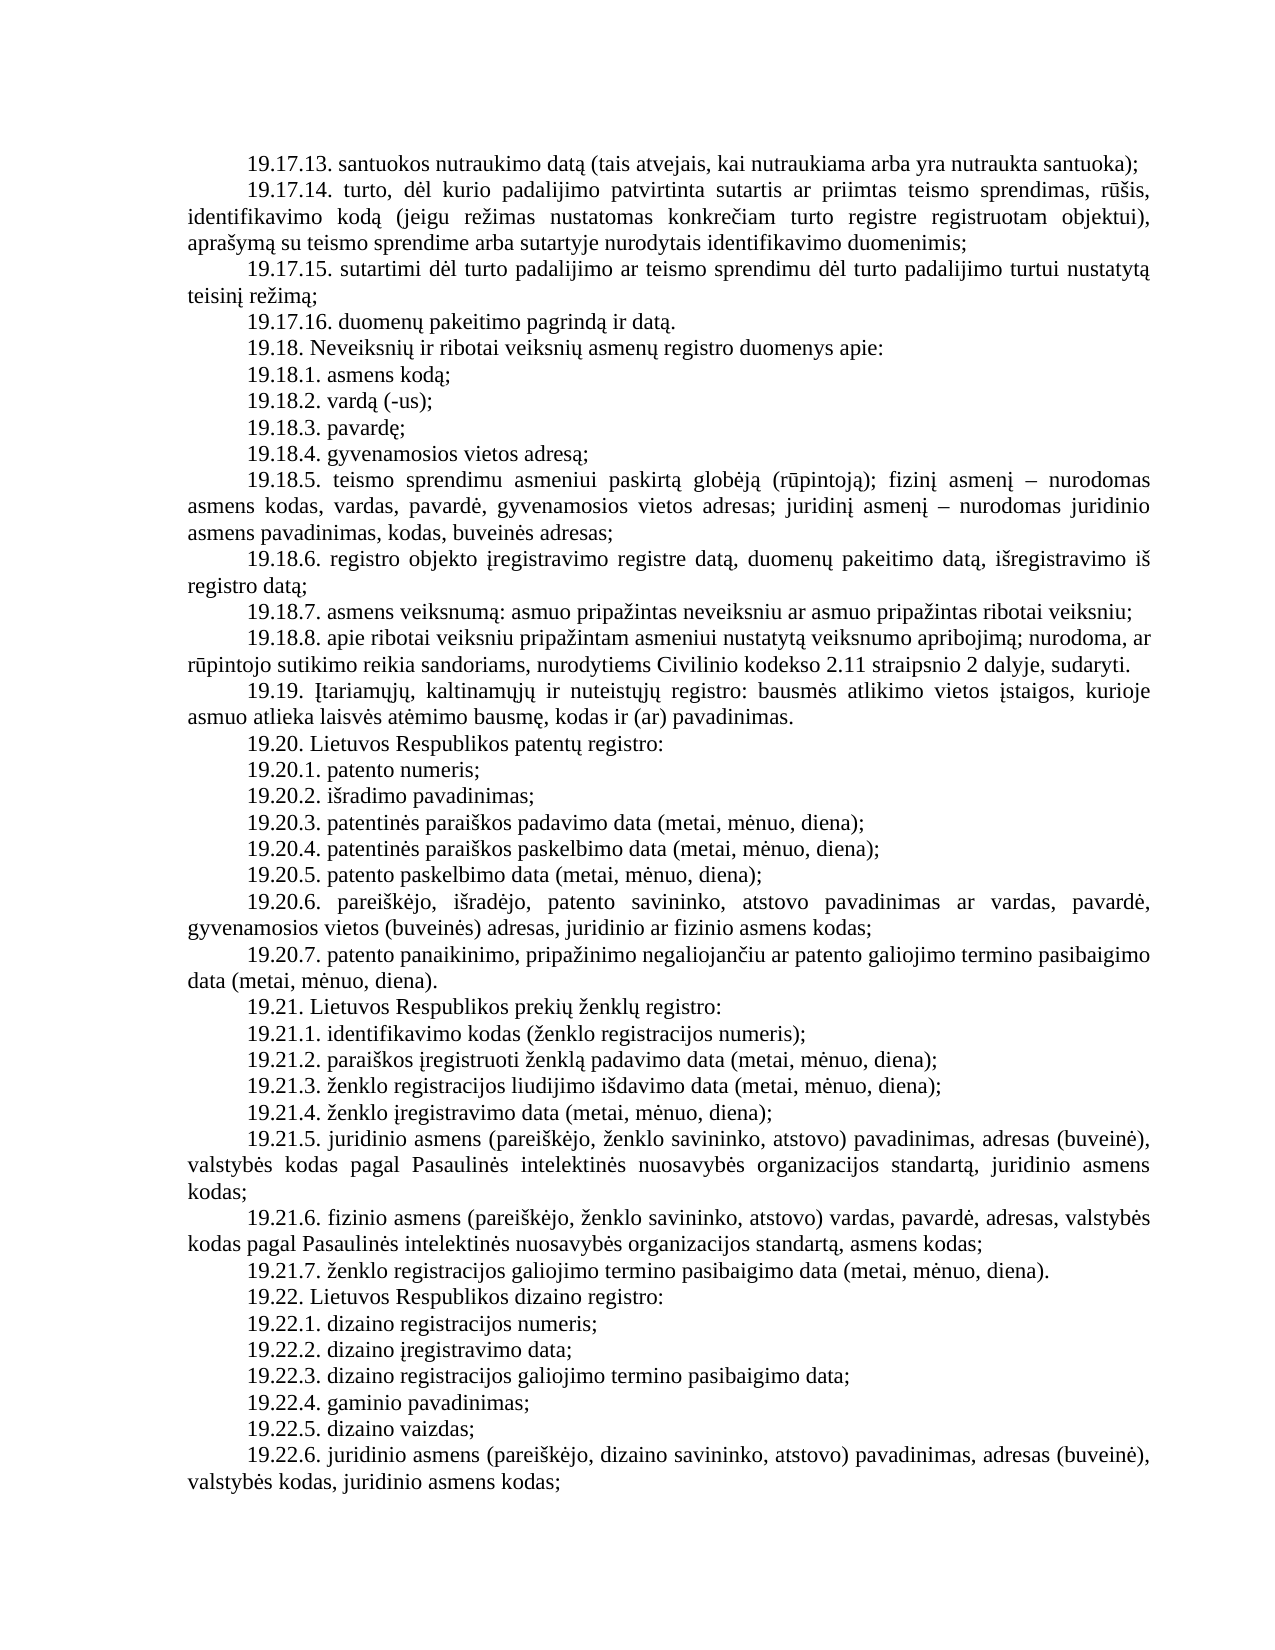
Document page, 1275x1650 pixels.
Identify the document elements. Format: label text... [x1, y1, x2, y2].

text 19.18.1. asmens kodą; [187, 361, 1152, 387]
text 19.20.6. pareiškėjo, išradėjo, patento savininko, atstovo pavadinimas ar vardas, pavardė, gyvenamosios vietos (buveinės) adresas, juridinio ar fizinio asmens kodas; [187, 888, 1152, 941]
text 19.20.4. patentinės paraiškos paskelbimo data (metai, mėnuo, diena); [187, 835, 1152, 862]
text 19.21.4. ženklo įregistravimo data (metai, mėnuo, diena); [187, 1099, 1152, 1125]
text 19.20.7. patento panaikinimo, pripažinimo negaliojančiu ar patento galiojimo termino pasibaigimo data (metai, mėnuo, diena). [187, 941, 1152, 993]
text 19.18.6. registro objekto įregistravimo registre datą, duomenų pakeitimo datą, išregistravimo iš registro datą; [187, 545, 1152, 598]
text 19.21.1. identifikavimo kodas (ženklo registracijos numeris); [187, 1020, 1152, 1046]
text 19.18.3. pavardę; [187, 413, 1152, 440]
text 19.21. Lietuvos Respublikos prekių ženklų registro: [187, 993, 1152, 1020]
text 19.18.8. apie ribotai veiksniu pripažintam asmeniui nustatytą veiksnumo apribojimą; nurodoma, ar rūpintojo sutikimo reikia sandoriams, nurodytiems Civilinio kodekso 2.11 straipsnio 2 dalyje, sudaryti. [187, 624, 1152, 677]
text 19.18.2. vardą (-us); [187, 387, 1152, 413]
text 19.18.7. asmens veiksnumą: asmuo pripažintas neveiksniu ar asmuo pripažintas ribotai veiksniu; [187, 598, 1152, 624]
text 19.20.5. patento paskelbimo data (metai, mėnuo, diena); [187, 862, 1152, 888]
text 19.21.5. juridinio asmens (pareiškėjo, ženklo savininko, atstovo) pavadinimas, adresas (buveinė), valstybės kodas pagal Pasaulinės intelektinės nuosavybės organizacijos standartą, juridinio asmens kodas; [187, 1125, 1152, 1204]
text 19.22.4. gaminio pavadinimas; [187, 1389, 1152, 1415]
text 19.20.3. patentinės paraiškos padavimo data (metai, mėnuo, diena); [187, 809, 1152, 835]
text 19.19. Įtariamųjų, kaltinamųjų ir nuteistųjų registro: bausmės atlikimo vietos įstaigos, kurioje asmuo atlieka laisvės atėmimo bausmę, kodas ir (ar) pavadinimas. [187, 677, 1152, 730]
text 19.22.3. dizaino registracijos galiojimo termino pasibaigimo data; [187, 1362, 1152, 1389]
text 19.17.14. turto, dėl kurio padalijimo patvirtinta sutartis ar priimtas teismo sprendimas, rūšis, identifikavimo kodą (jeigu režimas nustatomas konkrečiam turto registre registruotam objektui), aprašymą su teismo sprendime arba sutartyje nurodytais identifikavimo duomenimis; [187, 176, 1152, 255]
text 19.18.5. teismo sprendimu asmeniui paskirtą globėją (rūpintoją); fizinį asmenį – nurodomas asmens kodas, vardas, pavardė, gyvenamosios vietos adresas; juridinį asmenį – nurodomas juridinio asmens pavadinimas, kodas, buveinės adresas; [187, 466, 1152, 545]
text 19.17.13. santuokos nutraukimo datą (tais atvejais, kai nutraukiama arba yra nutraukta santuoka); [187, 150, 1152, 176]
text 19.17.15. sutartimi dėl turto padalijimo ar teismo sprendimu dėl turto padalijimo turtui nustatytą teisinį režimą; [187, 255, 1152, 308]
text 19.18.4. gyvenamosios vietos adresą; [187, 440, 1152, 466]
text 19.20. Lietuvos Respublikos patentų registro: [187, 730, 1152, 756]
text 19.21.3. ženklo registracijos liudijimo išdavimo data (metai, mėnuo, diena); [187, 1072, 1152, 1099]
text 19.20.2. išradimo pavadinimas; [187, 782, 1152, 809]
text 19.22. Lietuvos Respublikos dizaino registro: [187, 1283, 1152, 1309]
text 19.22.6. juridinio asmens (pareiškėjo, dizaino savininko, atstovo) pavadinimas, adresas (buveinė), valstybės kodas, juridinio asmens kodas; [187, 1441, 1152, 1494]
text 19.21.7. ženklo registracijos galiojimo termino pasibaigimo data (metai, mėnuo, diena). [187, 1257, 1152, 1283]
text 19.22.1. dizaino registracijos numeris; [187, 1309, 1152, 1336]
text 19.22.5. dizaino vaizdas; [187, 1415, 1152, 1441]
text 19.21.6. fizinio asmens (pareiškėjo, ženklo savininko, atstovo) vardas, pavardė, adresas, valstybės kodas pagal Pasaulinės intelektinės nuosavybės organizacijos standartą, asmens kodas; [187, 1204, 1152, 1257]
text 19.20.1. patento numeris; [187, 756, 1152, 782]
text 19.22.2. dizaino įregistravimo data; [187, 1336, 1152, 1362]
text 19.17.16. duomenų pakeitimo pagrindą ir datą. [187, 308, 1152, 334]
text 19.21.2. paraiškos įregistruoti ženklą padavimo data (metai, mėnuo, diena); [187, 1046, 1152, 1072]
text 19.18. Neveiksnių ir ribotai veiksnių asmenų registro duomenys apie: [187, 334, 1152, 361]
